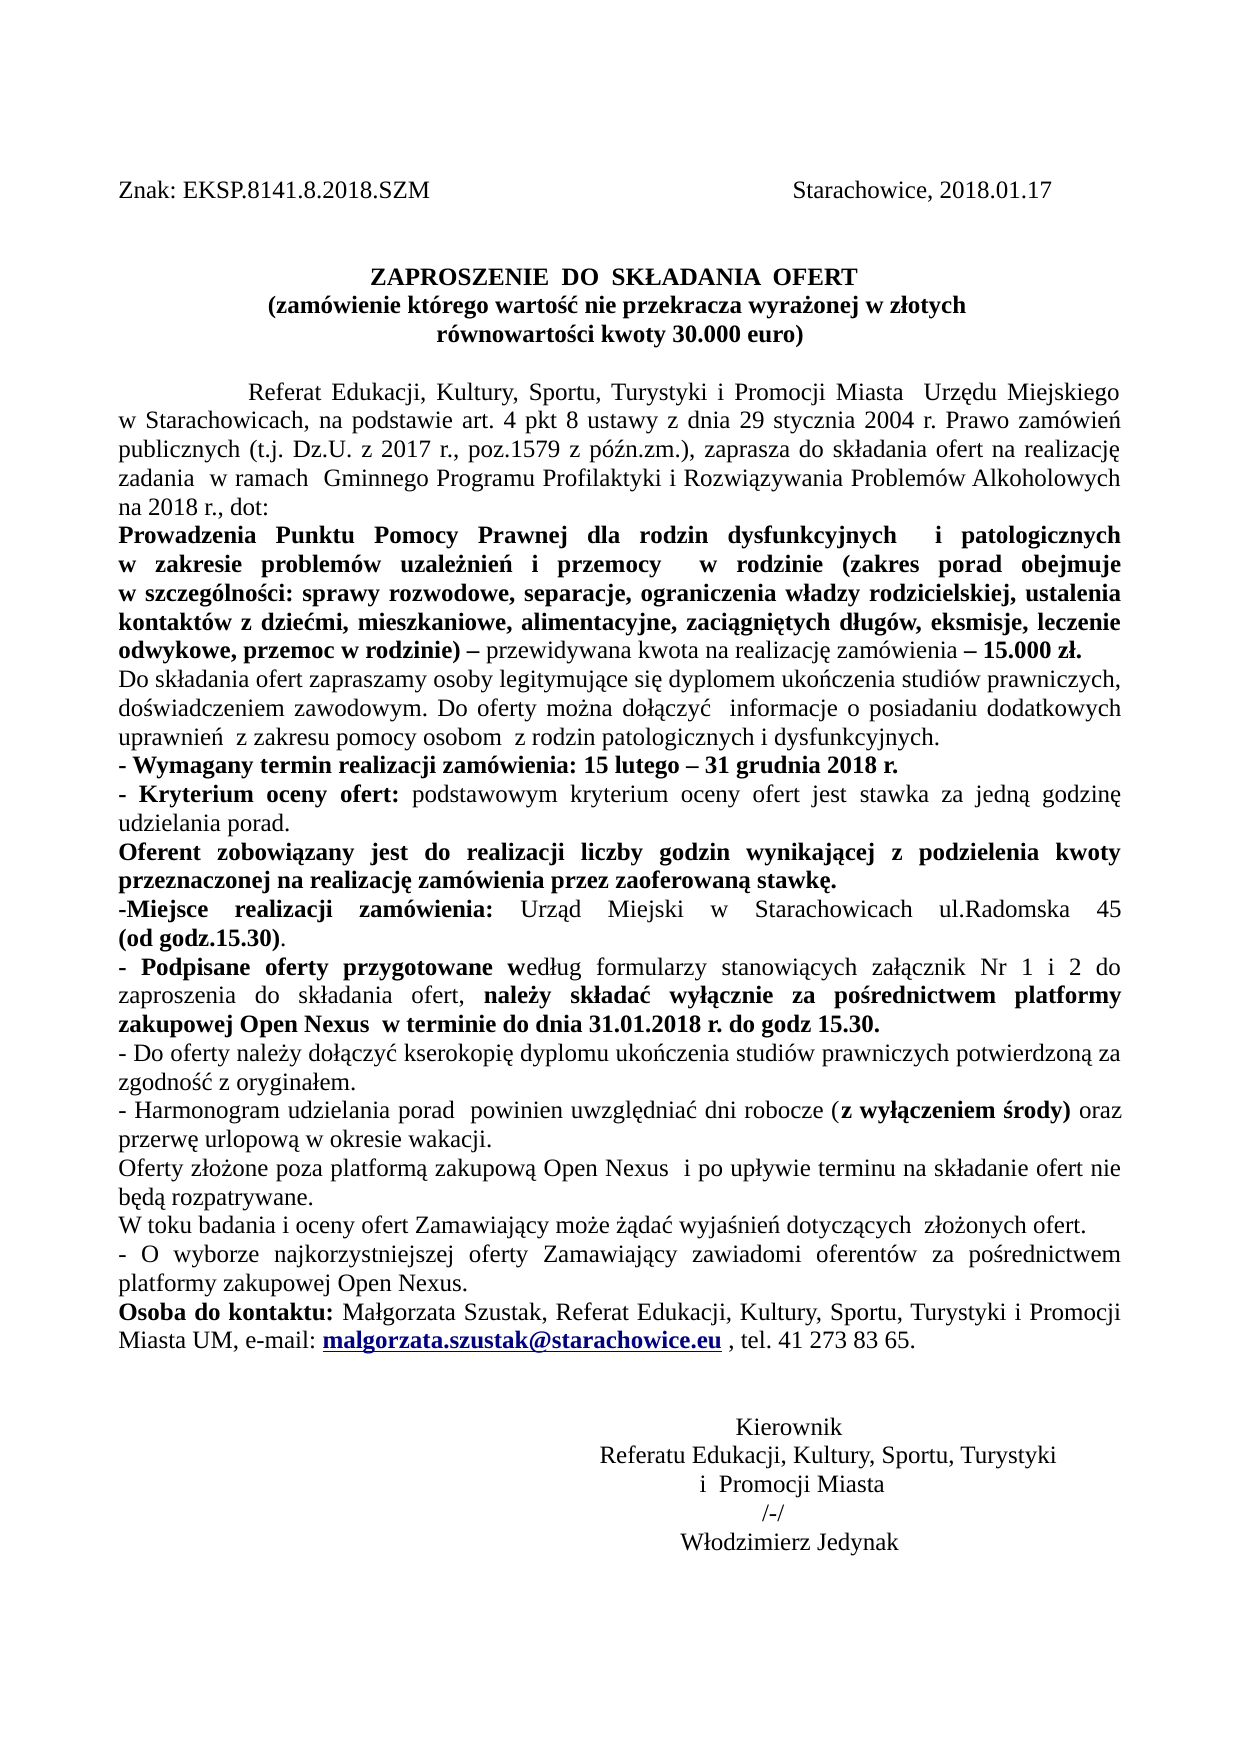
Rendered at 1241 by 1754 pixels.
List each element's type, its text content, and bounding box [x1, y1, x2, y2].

text - Do oferty należy dołączyć kserokopię dyplomu ukończenia studiów prawniczych potwierdzoną za zgodność z oryginałem. [118, 1038, 1122, 1096]
text Referat Edukacji, Kultury, Sportu, Turystyki i Promocji Miasta Urzędu Miejskiego w Starachowicach, na podstawie art. 4 pkt 8 ustawy z dnia 29 stycznia 2004 r. Prawo zamówień publicznych (t.j. Dz.U. z 2017 r., poz.1579 z późn.zm.), zaprasza do składania ofert na realizację zadania w ramach Gminnego Programu Profilaktyki i Rozwiązywania Problemów Alkoholowych na 2018 r., dot: [118, 377, 1122, 521]
text równowartości kwoty 30.000 euro) [118, 319, 1122, 348]
text - O wyborze najkorzystniejszej oferty Zamawiający zawiadomi oferentów za pośrednictwem platformy zakupowej Open Nexus. [118, 1239, 1122, 1297]
text Osoba do kontaktu: Małgorzata Szustak, Referat Edukacji, Kultury, Sportu, Turystyki i Promocji Miasta UM, e-mail: malgorzata.szustak@starachowice.eu , tel. 41 273 83 65. [118, 1297, 1122, 1354]
text ZAPROSZENIE DO SKŁADANIA OFERT [118, 262, 1122, 291]
text i Promocji Miasta [118, 1469, 1122, 1498]
text Oferty złożone poza platformą zakupową Open Nexus i po upływie terminu na składanie ofert nie będą rozpatrywane. [118, 1153, 1122, 1211]
text Do składania ofert zapraszamy osoby legitymujące się dyplomem ukończenia studiów prawniczych, doświadczeniem zawodowym. Do oferty można dołączyć informacje o posiadaniu dodatkowych uprawnień z zakresu pomocy osobom z rodzin patologicznych i dysfunkcyjnych. [118, 664, 1122, 751]
text (zamówienie którego wartość nie przekracza wyrażonej w złotych [118, 291, 1122, 319]
text Znak: EKSP.8141.8.2018.SZM Starachowice, 2018.01.17 [118, 176, 1122, 204]
text Włodzimierz Jedynak [118, 1527, 1122, 1556]
text - Wymagany termin realizacji zamówienia: 15 lutego – 31 grudnia 2018 r. [118, 751, 1122, 779]
text /-/ [118, 1498, 1122, 1527]
text Referatu Edukacji, Kultury, Sportu, Turystyki [118, 1441, 1122, 1469]
text Oferent zobowiązany jest do realizacji liczby godzin wynikającej z podzielenia kwoty przeznaczonej na realizację zamówienia przez zaoferowaną stawkę. [118, 837, 1122, 894]
text -Miejsce realizacji zamówienia: Urząd Miejski w Starachowicach ul.Radomska 45 (od godz.15.30). [118, 894, 1122, 952]
text Kierownik [118, 1412, 1122, 1441]
text - Podpisane oferty przygotowane według formularzy stanowiących załącznik Nr 1 i 2 do zaproszenia do składania ofert, należy składać wyłącznie za pośrednictwem platformy zakupowej Open Nexus w terminie do dnia 31.01.2018 r. do godz 15.30. [118, 952, 1122, 1038]
text W toku badania i oceny ofert Zamawiający może żądać wyjaśnień dotyczących złożonych ofert. [118, 1211, 1122, 1239]
text Prowadzenia Punktu Pomocy Prawnej dla rodzin dysfunkcyjnych i patologicznych w zakresie problemów uzależnień i przemocy w rodzinie (zakres porad obejmuje w szczególności: sprawy rozwodowe, separacje, ograniczenia władzy rodzicielskiej, ustalenia kontaktów z dziećmi, mieszkaniowe, alimentacyjne, zaciągniętych długów, eksmisje, leczenie odwykowe, przemoc w rodzinie) – przewidywana kwota na realizację zamówienia – 15.000 zł. [118, 521, 1122, 664]
text - Harmonogram udzielania porad powinien uwzględniać dni robocze (z wyłączeniem środy) oraz przerwę urlopową w okresie wakacji. [118, 1096, 1122, 1153]
text - Kryterium oceny ofert: podstawowym kryterium oceny ofert jest stawka za jedną godzinę udzielania porad. [118, 779, 1122, 837]
